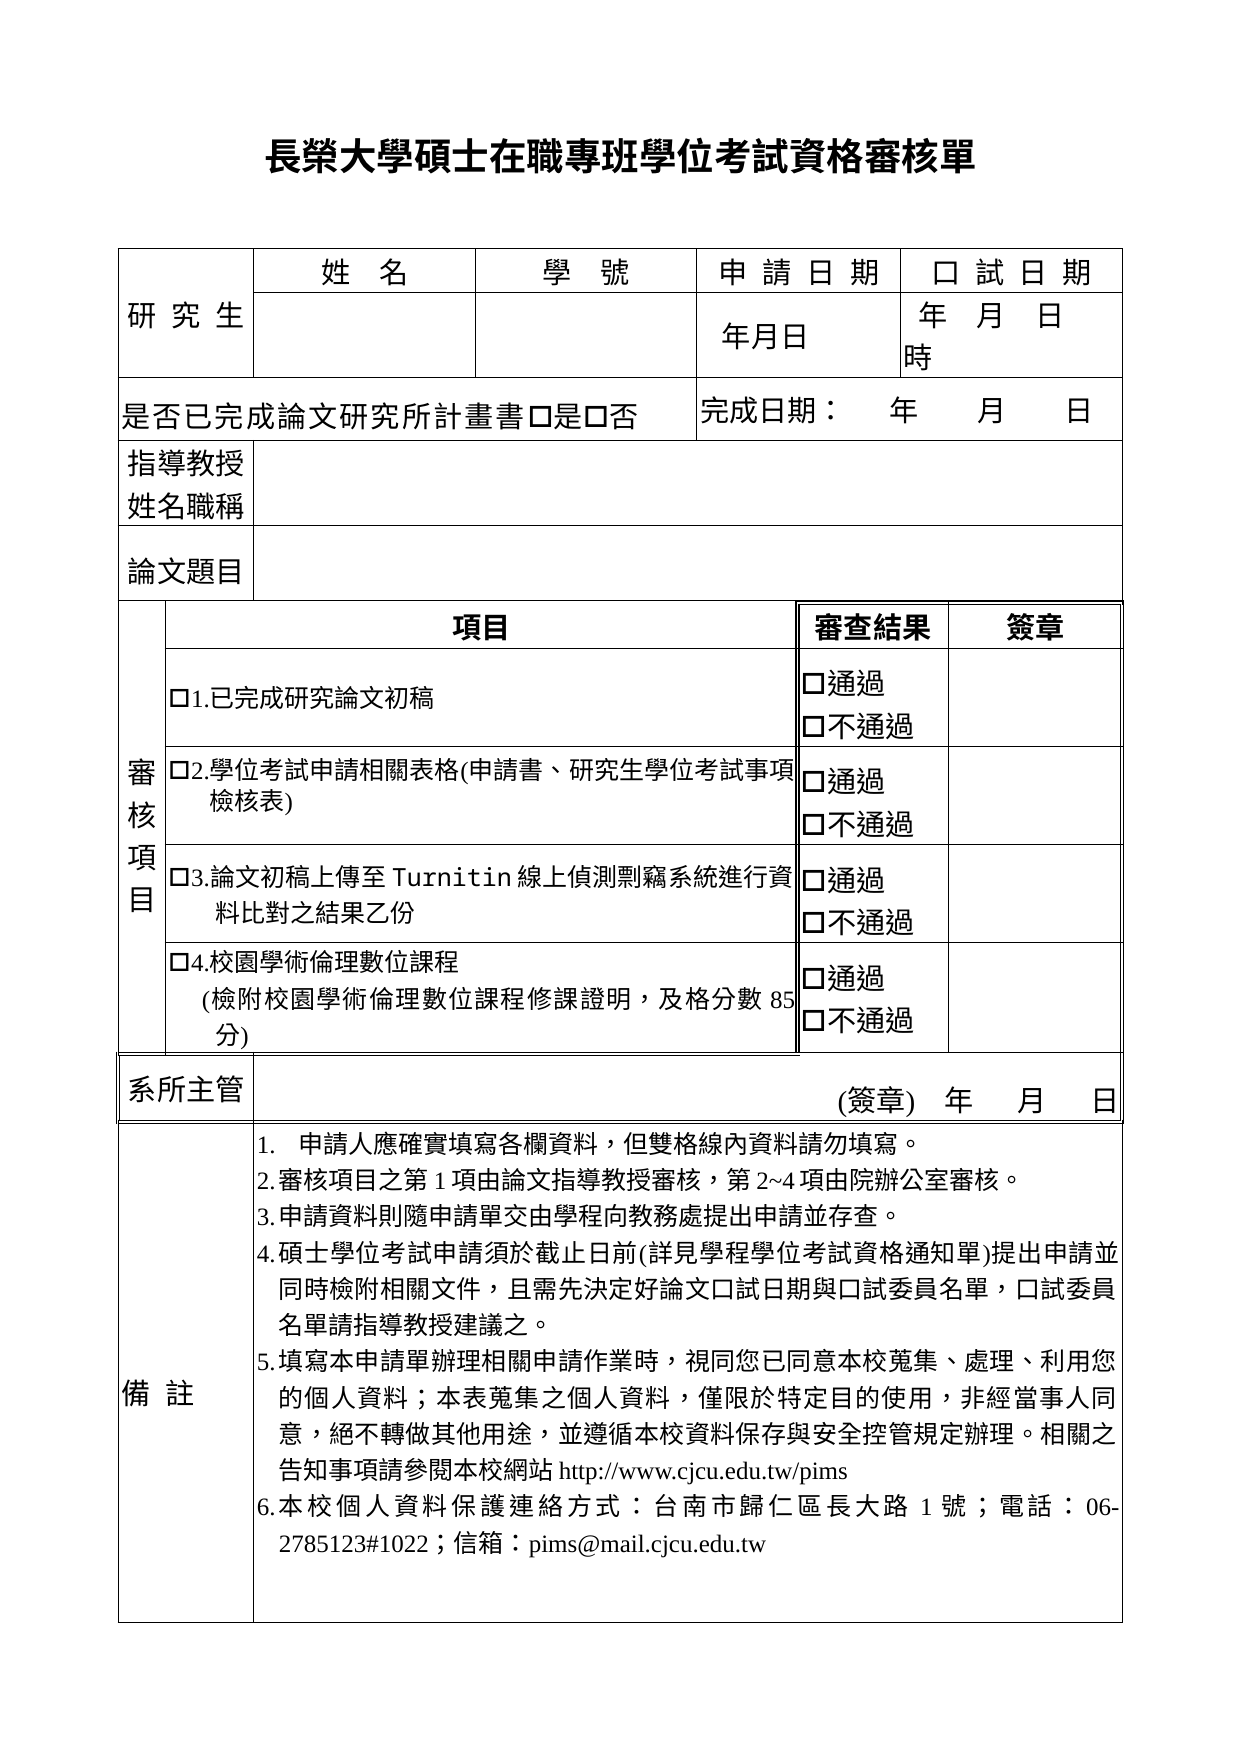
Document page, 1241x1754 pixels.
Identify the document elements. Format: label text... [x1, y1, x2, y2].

table_cell 通過 不通過 [800, 649, 948, 746]
table_cell (簽章) 年 月 日 [798, 1053, 1120, 1119]
table_header 姓 名 [254, 249, 475, 292]
table_cell 完成日期： 年 月 日 [697, 378, 1122, 440]
table_cell 論文題目 [119, 526, 253, 600]
table_cell 年月日 [697, 293, 900, 377]
table_cell 系所主管 [120, 1056, 253, 1119]
table_cell 4.校園學術倫理數位課程 (檢附校園學術倫理數位課程修課證明，及格分數85分) [166, 943, 795, 1052]
table_cell 是否已完成論文研究所計畫書是否 [119, 378, 696, 440]
text 長榮大學碩士在職專班學位考試資格審核單 [118, 127, 1122, 181]
table_cell [949, 943, 1120, 1052]
table_cell 通過 不通過 [800, 747, 948, 844]
table_cell 指導教授姓名職稱 [119, 441, 253, 525]
table_cell 申請人應確實填寫各欄資料，但雙格線內資料請勿填寫。 審核項目之第1項由論文指導教授審核，第2~4項由院辦公室審核。 申請資料則隨申請單交由學程向教務處提出申請並存查。 碩士學位考試申請須於截止日前(詳見學程學位考試資格通知單)提出申請並同時檢附相關文件，且需先決定好論文口試日期與口試委員名單，口試委員名單請指導教授建議之。 填寫本申請單辦理相關申請作業時，視同您已同意本校蒐集、處理、利用您的個人資料；本表蒐集之個人資料，僅限於特定目的使用，非經當事人同意，絕不轉做其他用途，並遵循本校資料保存與安全控管規定辦理。相關之告知事項請參閱本校網站http://www.cjcu.edu.tw/pims 本校個人資料保護連絡方式：台南市歸仁區長大路1號；電話：06-2785123#1022；信箱：pims@mail.cjcu.edu.tw [254, 1124, 1122, 1622]
table_cell [254, 526, 1122, 600]
table_cell 審核項目 [119, 601, 165, 1052]
table_cell [476, 293, 696, 377]
table_cell [254, 1056, 797, 1119]
table_cell 審查結果 [800, 605, 948, 647]
table_cell [254, 441, 1122, 525]
table_cell 備 註 [119, 1124, 253, 1622]
table_cell 3.論文初稿上傳至Turnitin線上偵測剽竊系統進行資料比對之結果乙份 [166, 845, 795, 942]
table_cell 項目 [166, 601, 795, 647]
table_cell 通過 不通過 [800, 845, 948, 942]
table_cell [254, 293, 475, 377]
table_cell 2.學位考試申請相關表格(申請書、研究生學位考試事項檢核表) [166, 747, 795, 844]
table_cell 1.已完成研究論文初稿 [166, 649, 795, 746]
table_cell 簽章 [949, 605, 1120, 647]
table_header 口 試 日 期 [901, 249, 1122, 292]
table_cell [949, 649, 1120, 746]
table_cell 通過 不通過 [800, 943, 948, 1052]
table_header 研 究 生 [119, 249, 253, 377]
table_header 學 號 [476, 249, 696, 292]
table_cell [949, 747, 1120, 844]
table_header 申 請 日 期 [697, 249, 900, 292]
table_cell [949, 845, 1120, 942]
table_cell 年 月 日 時 [901, 293, 1122, 377]
